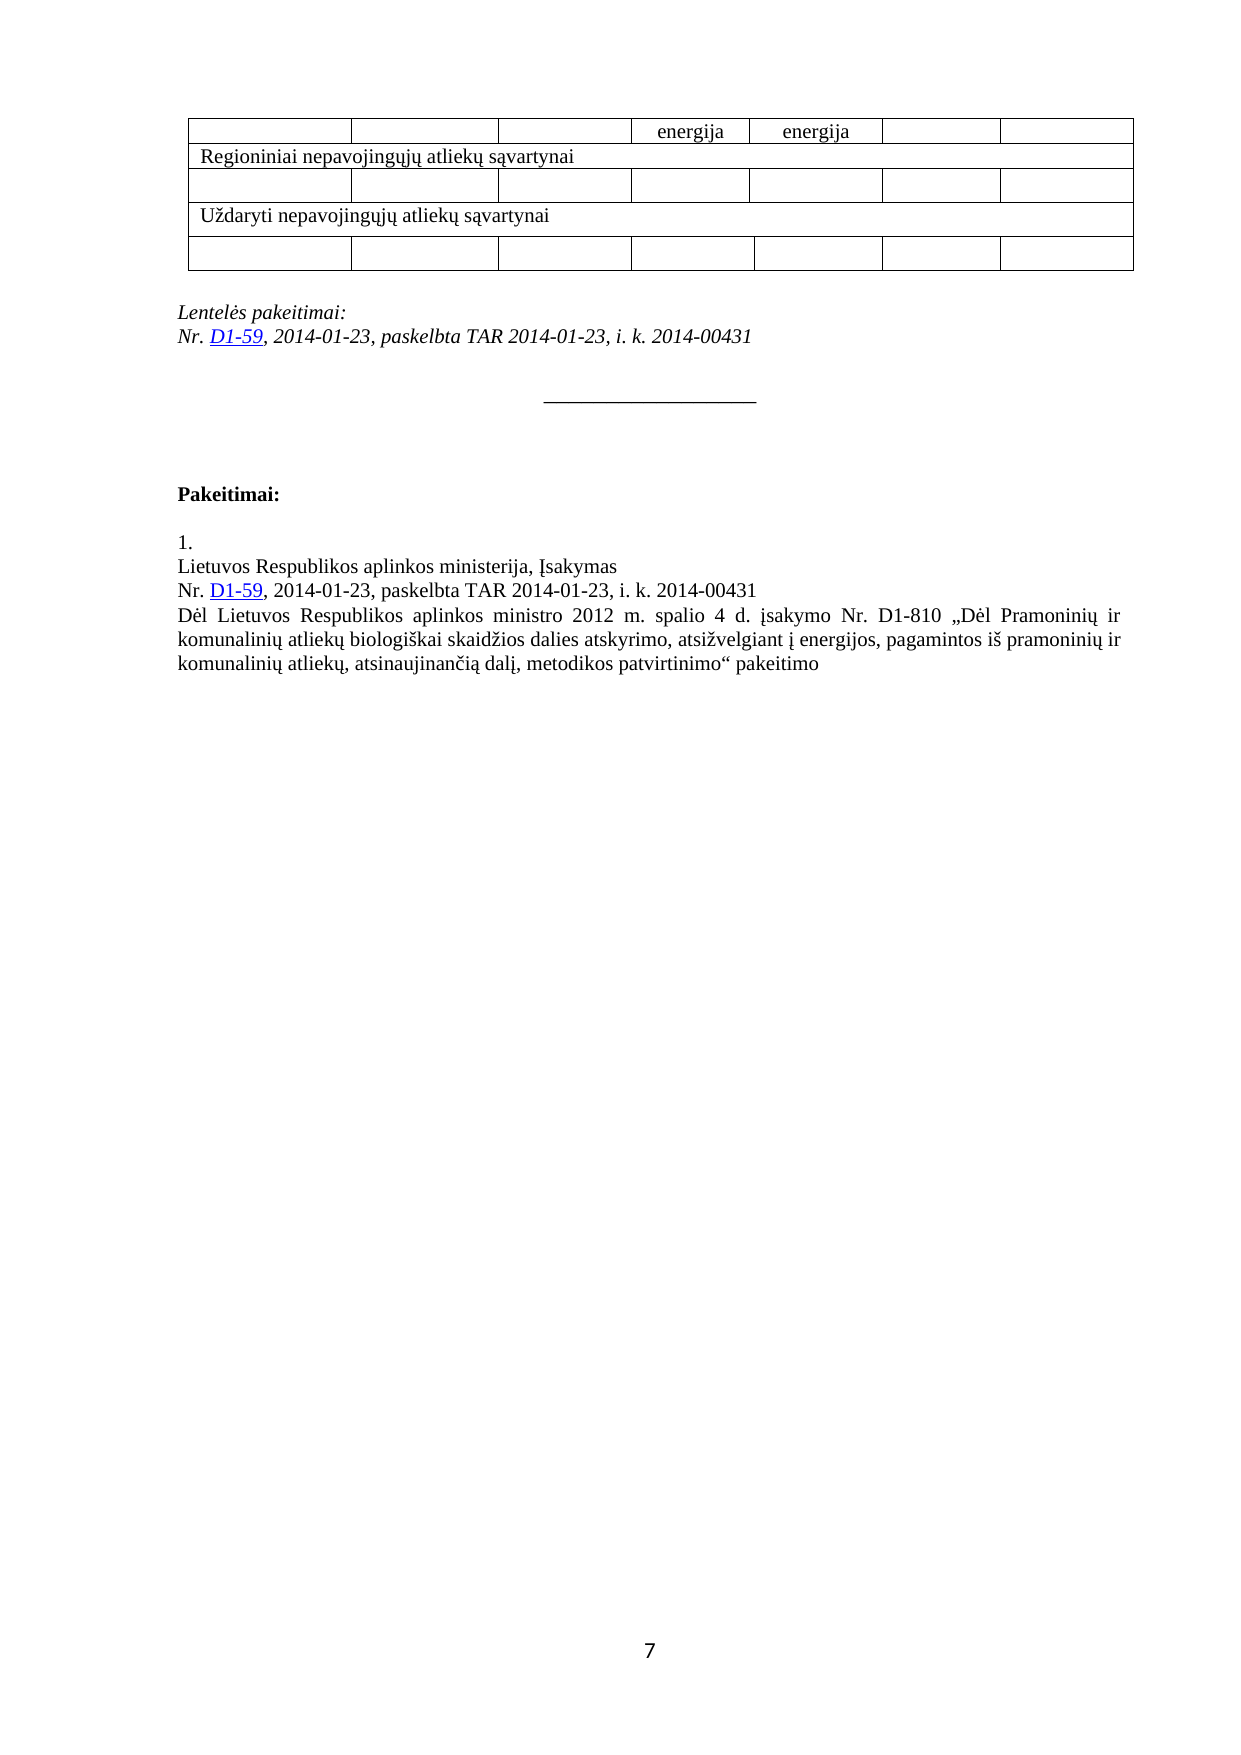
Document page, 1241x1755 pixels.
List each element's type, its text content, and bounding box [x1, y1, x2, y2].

text Dėl Lietuvos Respublikos aplinkos ministro 2012 m. spalio 4 d. įsakymo Nr. D1-810 „Dėl Pramoninių ir komunalinių atliekų biologiškai skaidžios dalies atskyrimo, atsižvelgiant į energijos, pagamintos iš pramoninių ir komunalinių atliekų, atsinaujinančią dalį, metodikos patvirtinimo“ pakeitimo [177, 602, 1122, 675]
table_cell energija [632, 119, 749, 143]
table_cell [1001, 169, 1133, 202]
text 1. [177, 530, 1122, 554]
text Lentelės pakeitimai: [177, 300, 1122, 324]
table_cell [632, 169, 749, 202]
table_cell [352, 237, 498, 270]
table_cell energija [750, 119, 882, 143]
table_header [1001, 119, 1133, 143]
text _________________ [177, 377, 1122, 405]
table_header [189, 119, 351, 143]
text Nr. D1-59, 2014-01-23, paskelbta TAR 2014-01-23, i. k. 2014-00431 [177, 578, 1122, 602]
text Pakeitimai: [177, 482, 1122, 506]
table_cell Uždaryti nepavojingųjų atliekų sąvartynai [189, 203, 1133, 236]
table_header [883, 119, 1000, 143]
table_cell [1001, 237, 1133, 270]
table_cell [883, 237, 1000, 270]
table_cell [352, 169, 498, 202]
table_header [352, 119, 498, 143]
table_cell [189, 237, 351, 270]
table_cell [499, 169, 631, 202]
table_cell [189, 169, 351, 202]
table_cell [750, 169, 882, 202]
text Lietuvos Respublikos aplinkos ministerija, Įsakymas [177, 554, 1122, 578]
table_cell [499, 237, 631, 270]
table_cell [632, 237, 754, 270]
table_cell [883, 169, 1000, 202]
table_cell [755, 237, 882, 270]
table_header [499, 119, 631, 143]
table_cell Regioniniai nepavojingųjų atliekų sąvartynai [189, 144, 1133, 168]
text Nr. D1-59, 2014-01-23, paskelbta TAR 2014-01-23, i. k. 2014-00431 [177, 324, 1122, 348]
